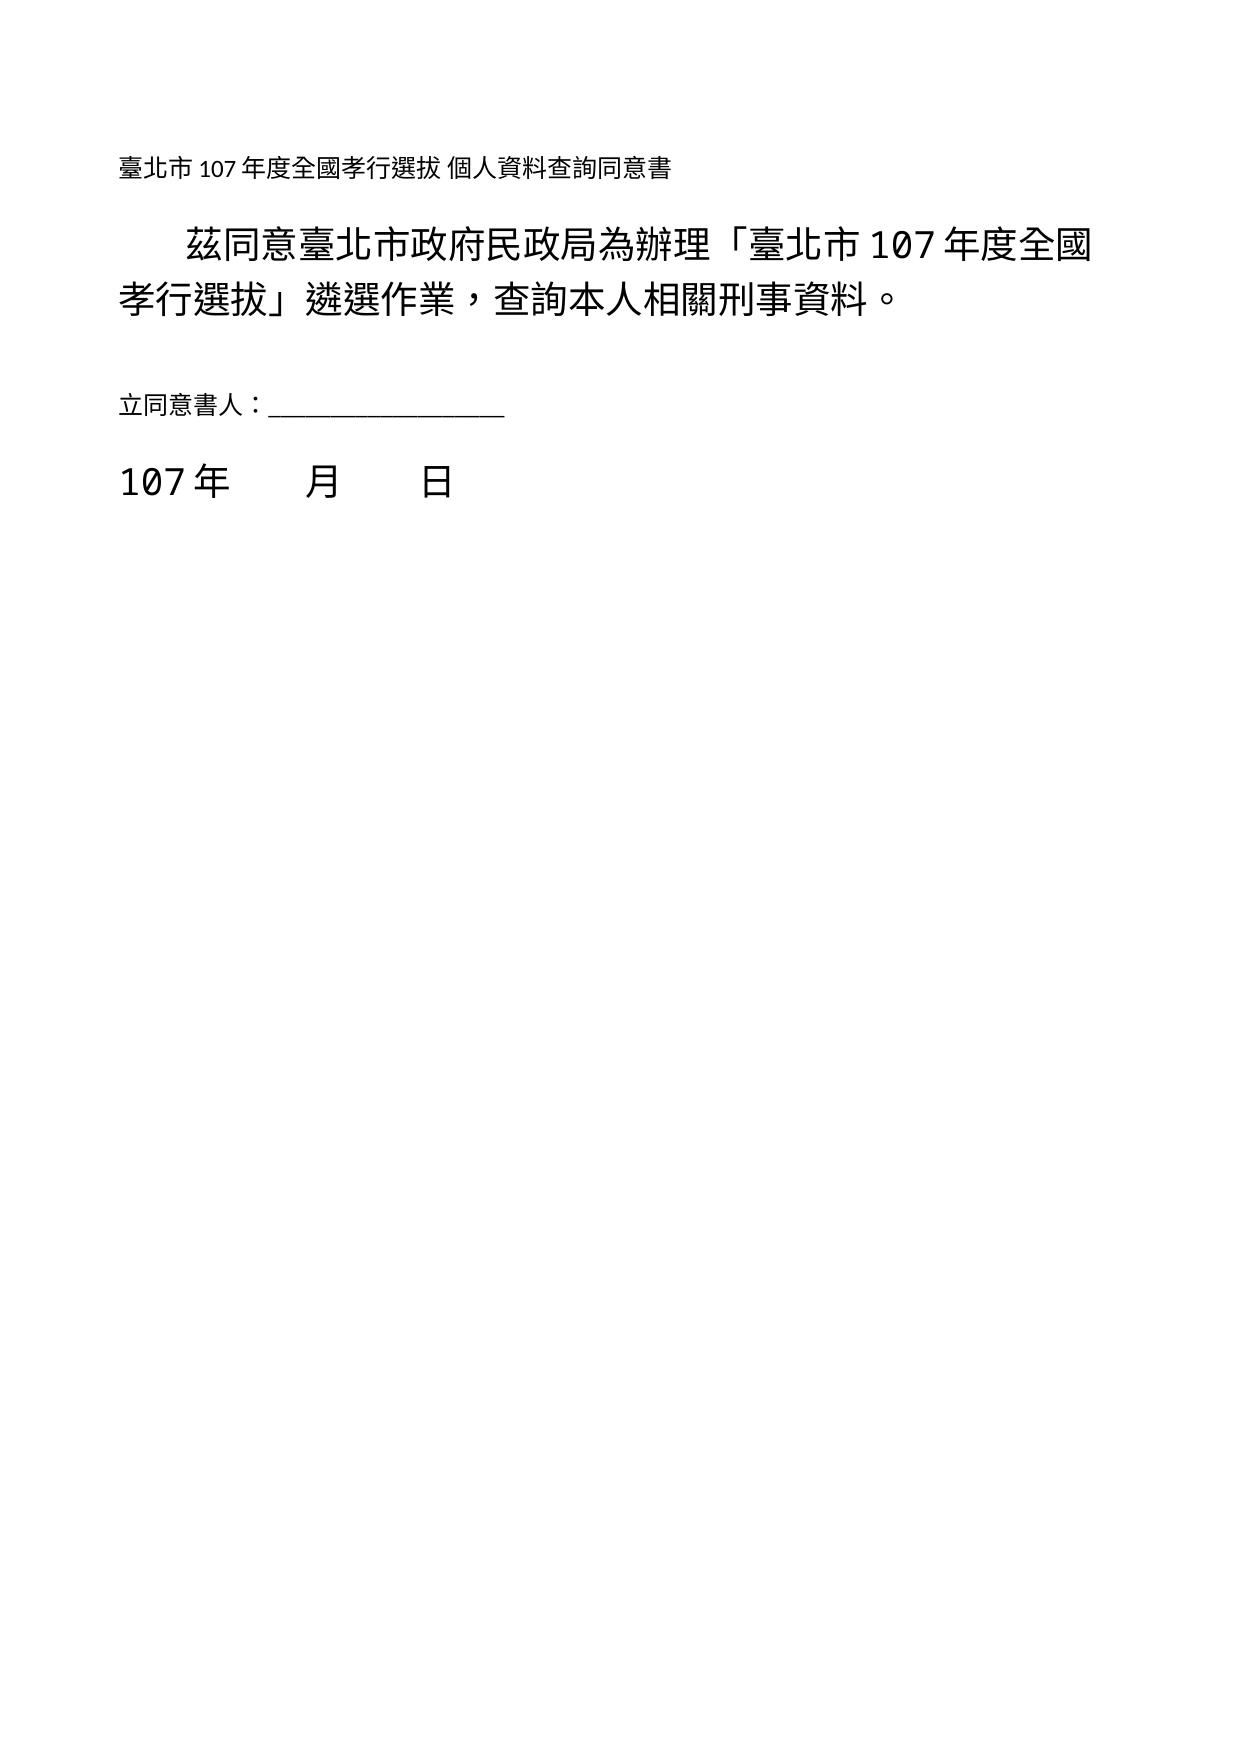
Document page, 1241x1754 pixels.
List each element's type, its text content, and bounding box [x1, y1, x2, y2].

text 茲同意臺北市政府民政局為辦理「臺北市107年度全國孝行選拔」遴選作業，查詢本人相關刑事資料。 [118, 215, 1122, 324]
text 107年 月 日 [118, 452, 1122, 506]
text 立同意書人：___________________ [118, 385, 1122, 421]
text 臺北市107年度全國孝行選拔 個人資料查詢同意書 [118, 149, 1122, 185]
